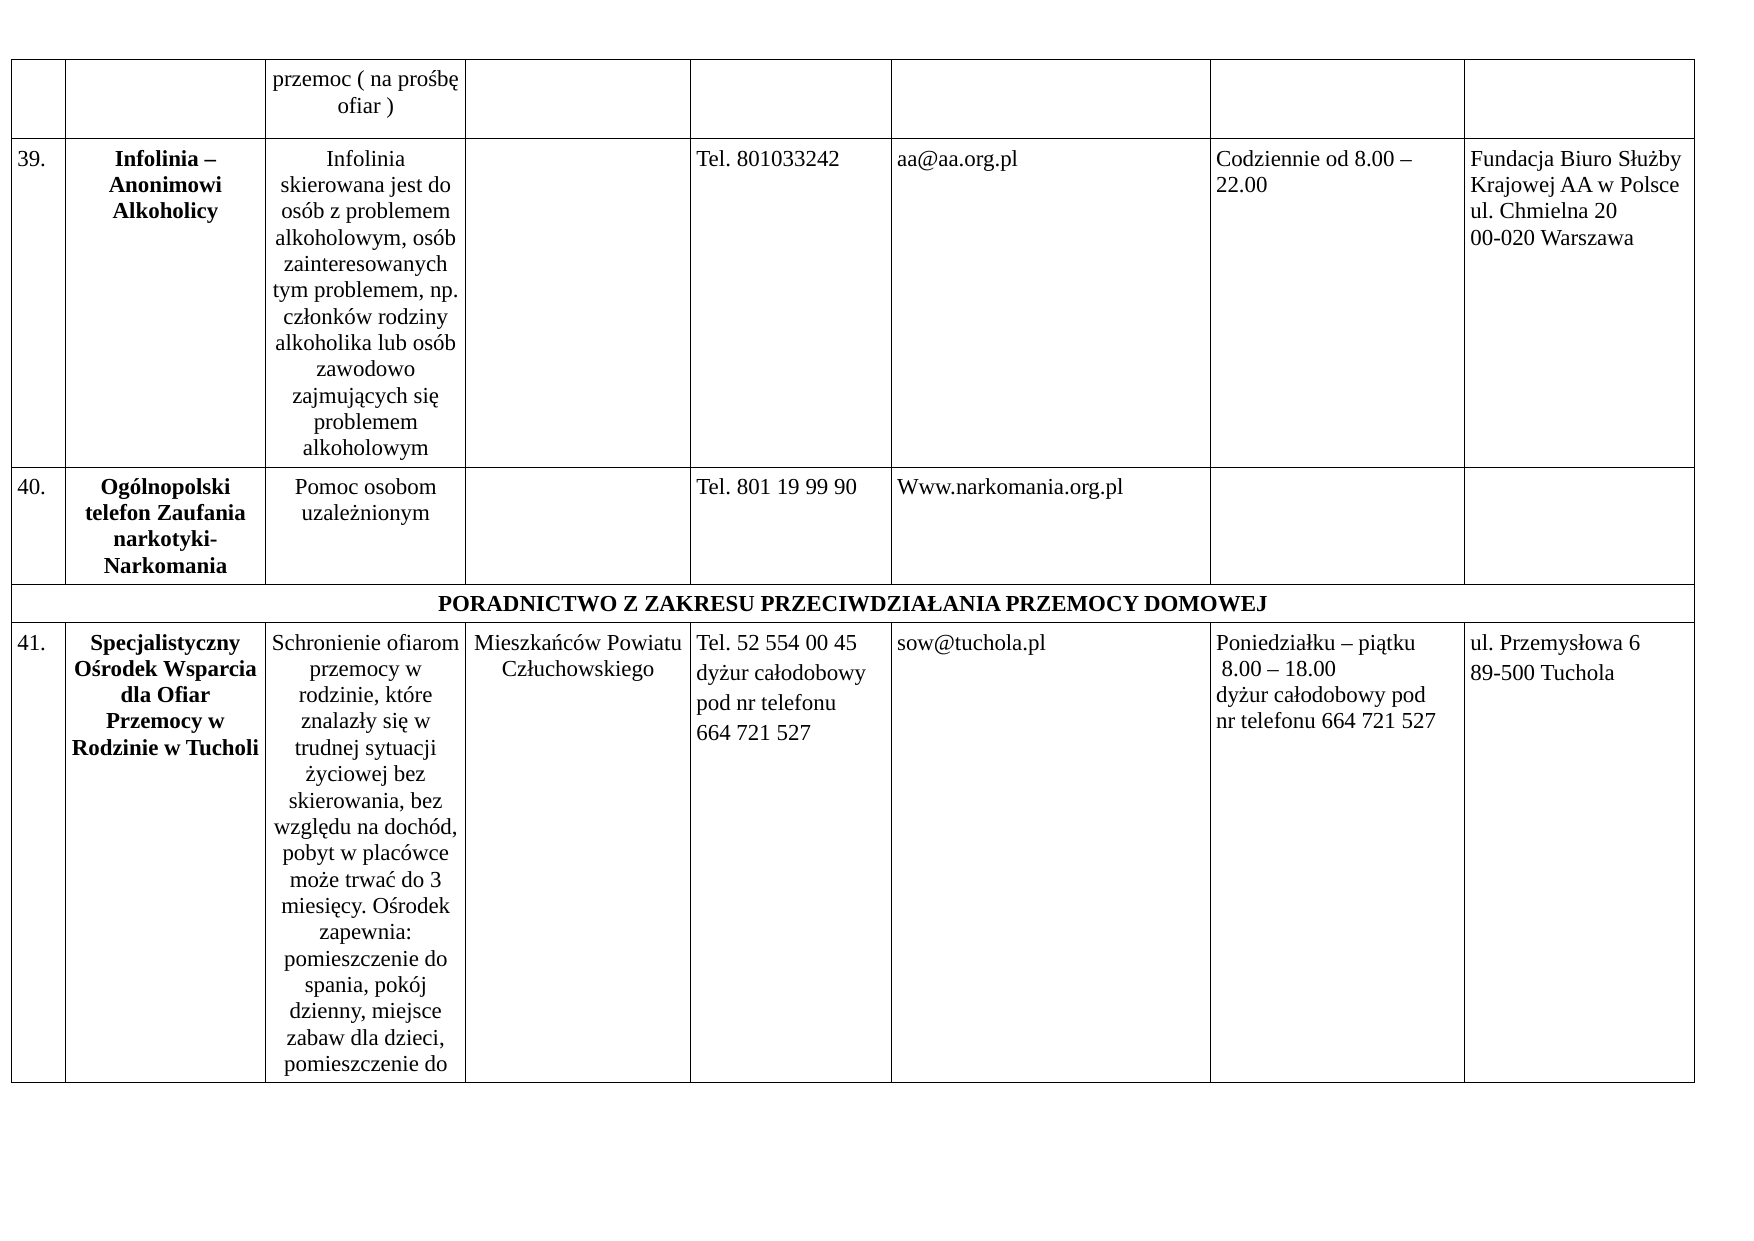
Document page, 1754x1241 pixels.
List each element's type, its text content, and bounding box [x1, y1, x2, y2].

table_cell Tel. 52 554 00 45 dyżur całodobowy pod nr telefonu 664 721 527 [691, 623, 891, 1082]
table_cell Www.narkomania.org.pl [892, 468, 1210, 584]
table_cell [691, 60, 891, 138]
table_cell [12, 60, 65, 138]
table_cell [466, 139, 690, 467]
table_cell [66, 60, 265, 138]
table_cell [1465, 60, 1694, 138]
table_cell PORADNICTWO Z ZAKRESU PRZECIWDZIAŁANIA PRZEMOCY DOMOWEJ [12, 585, 1694, 622]
table_cell 39. [12, 139, 65, 467]
table_cell Fundacja Biuro Służby Krajowej AA w Polsce ul. Chmielna 20 00-020 Warszawa [1465, 139, 1694, 467]
table_cell [1465, 468, 1694, 584]
table_cell Specjalistyczny Ośrodek Wsparcia dla Ofiar Przemocy w Rodzinie w Tucholi [66, 623, 265, 1082]
table_cell 41. [12, 623, 65, 1082]
table_cell Mieszkańców Powiatu Człuchowskiego [466, 623, 690, 1082]
table_cell Infolinia skierowana jest do osób z problemem alkoholowym, osób zainteresowanych tym problemem, np. członków rodziny alkoholika lub osób zawodowo zajmujących się problemem alkoholowym [266, 139, 465, 467]
table_cell [466, 60, 690, 138]
table_cell Schronienie ofiarom przemocy w rodzinie, które znalazły się w trudnej sytuacji życiowej bez skierowania, bez względu na dochód, pobyt w placówce może trwać do 3 miesięcy. Ośrodek zapewnia: pomieszczenie do spania, pokój dzienny, miejsce zabaw dla dzieci, pomieszczenie do [266, 623, 465, 1082]
table_cell przemoc ( na prośbę ofiar ) [266, 60, 465, 138]
table_cell Tel. 801033242 [691, 139, 891, 467]
table_cell aa@aa.org.pl [892, 139, 1210, 467]
table_cell Ogólnopolski telefon Zaufania narkotyki- Narkomania [66, 468, 265, 584]
table_cell Tel. 801 19 99 90 [691, 468, 891, 584]
table_cell Poniedziałku – piątku 8.00 – 18.00 dyżur całodobowy pod nr telefonu 664 721 527 [1211, 623, 1464, 1082]
table_cell Infolinia – Anonimowi Alkoholicy [66, 139, 265, 467]
table_cell ul. Przemysłowa 6 89-500 Tuchola [1465, 623, 1694, 1082]
table_cell Codziennie od 8.00 – 22.00 [1211, 139, 1464, 467]
table_cell sow@tuchola.pl [892, 623, 1210, 1082]
table_cell [1211, 468, 1464, 584]
table_cell [892, 60, 1210, 138]
table_cell [1211, 60, 1464, 138]
table_cell [466, 468, 690, 584]
table_cell Pomoc osobom uzależnionym [266, 468, 465, 584]
table_cell 40. [12, 468, 65, 584]
